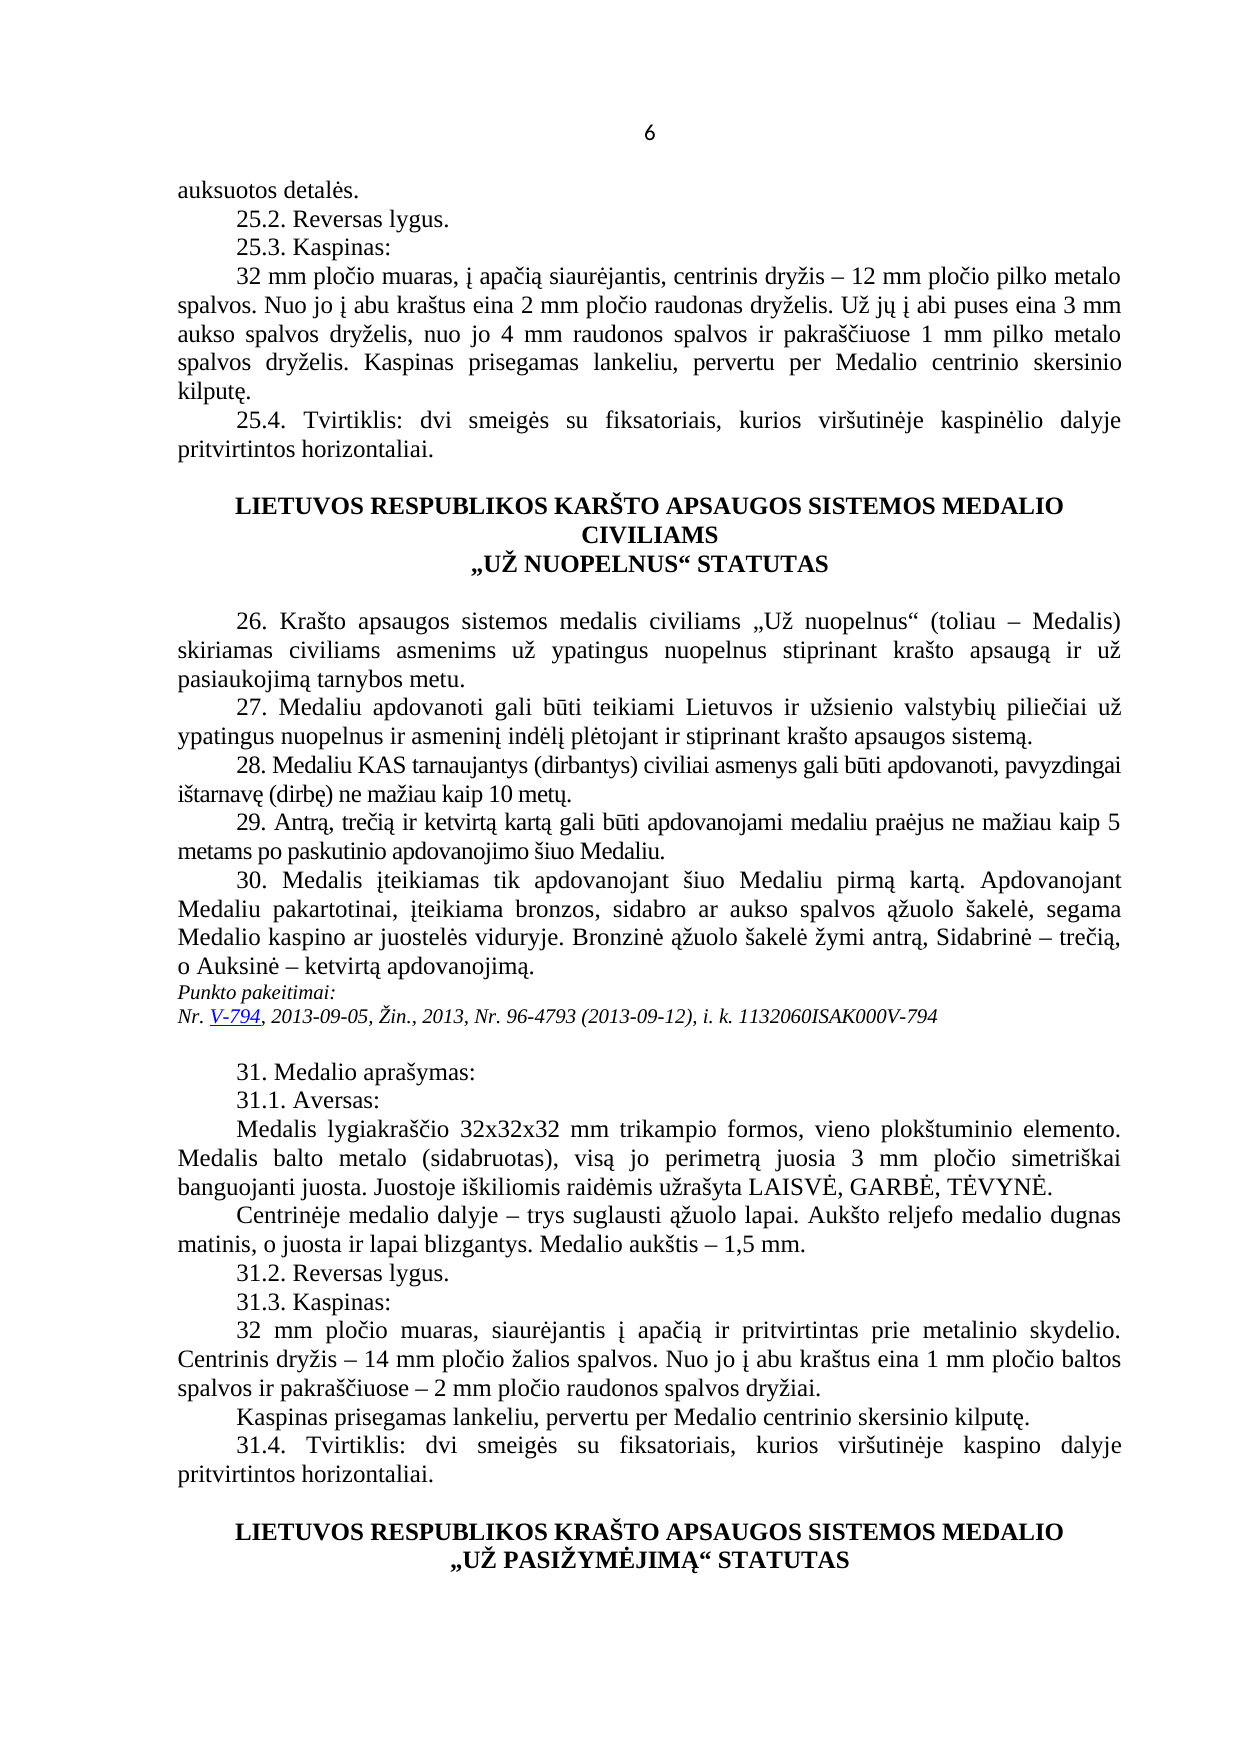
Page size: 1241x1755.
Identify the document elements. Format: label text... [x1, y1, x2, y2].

text 28. Medaliu KAS tarnaujantys (dirbantys) civiliai asmenys gali būti apdovanoti, pavyzdingai ištarnavę (dirbę) ne mažiau kaip 10 metų. [177, 750, 1122, 807]
text 25.3. Kaspinas: [177, 232, 1122, 261]
text 26. Krašto apsaugos sistemos medalis civiliams „Už nuopelnus“ (toliau – Medalis) skiriamas civiliams asmenims už ypatingus nuopelnus stiprinant krašto apsaugą ir už pasiaukojimą tarnybos metu. [177, 606, 1122, 692]
text 30. Medalis įteikiamas tik apdovanojant šiuo Medaliu pirmą kartą. Apdovanojant Medaliu pakartotinai, įteikiama bronzos, sidabro ar aukso spalvos ąžuolo šakelė, segama Medalio kaspino ar juostelės viduryje. Bronzinė ąžuolo šakelė žymi antrą, Sidabrinė – trečią, o Auksinė – ketvirtą apdovanojimą. [177, 865, 1122, 980]
text „UŽ NUOPELNUS“ STATUTAS [177, 549, 1122, 577]
text 32 mm pločio muaras, siaurėjantis į apačią ir pritvirtintas prie metalinio skydelio. Centrinis dryžis – 14 mm pločio žalios spalvos. Nuo jo į abu kraštus eina 1 mm pločio baltos spalvos ir pakraščiuose – 2 mm pločio raudonos spalvos dryžiai. [177, 1316, 1122, 1402]
text „UŽ PASIŽYMĖJIMĄ“ STATUTAS [177, 1546, 1122, 1574]
text 31. Medalio aprašymas: [177, 1057, 1122, 1086]
text Centrinėje medalio dalyje – trys suglausti ąžuolo lapai. Aukšto reljefo medalio dugnas matinis, o juosta ir lapai blizgantys. Medalio aukštis – 1,5 mm. [177, 1201, 1122, 1258]
text 31.1. Aversas: [177, 1086, 1122, 1114]
text 27. Medaliu apdovanoti gali būti teikiami Lietuvos ir užsienio valstybių piliečiai už ypatingus nuopelnus ir asmeninį indėlį plėtojant ir stiprinant krašto apsaugos sistemą. [177, 692, 1122, 750]
text Kaspinas prisegamas lankeliu, pervertu per Medalio centrinio skersinio kilputę. [177, 1402, 1122, 1431]
text 25.4. Tvirtiklis: dvi smeigės su fiksatoriais, kurios viršutinėje kaspinėlio dalyje pritvirtintos horizontaliai. [177, 405, 1122, 462]
text 29. Antrą, trečią ir ketvirtą kartą gali būti apdovanojami medaliu praėjus ne mažiau kaip 5 metams po paskutinio apdovanojimo šiuo Medaliu. [177, 807, 1122, 865]
text Nr. V-794, 2013-09-05, Žin., 2013, Nr. 96-4793 (2013-09-12), i. k. 1132060ISAK000V-794 [177, 1004, 1122, 1028]
text auksuotos detalės. [177, 175, 1122, 204]
text LIETUVOS RESPUBLIKOS KARŠTO APSAUGOS SISTEMOS MEDALIO CIVILIAMS [177, 491, 1122, 549]
text 25.2. Reversas lygus. [177, 204, 1122, 232]
text LIETUVOS RESPUBLIKOS KRAŠTO APSAUGOS SISTEMOS MEDALIO [177, 1517, 1122, 1546]
text Punkto pakeitimai: [177, 980, 1122, 1004]
text 31.2. Reversas lygus. [177, 1258, 1122, 1287]
text Medalis lygiakraščio 32x32x32 mm trikampio formos, vieno plokštuminio elemento. Medalis balto metalo (sidabruotas), visą jo perimetrą juosia 3 mm pločio simetriškai banguojanti juosta. Juostoje iškiliomis raidėmis užrašyta LAISVĖ, GARBĖ, TĖVYNĖ. [177, 1114, 1122, 1201]
text 31.4. Tvirtiklis: dvi smeigės su fiksatoriais, kurios viršutinėje kaspino dalyje pritvirtintos horizontaliai. [177, 1431, 1122, 1488]
text 32 mm pločio muaras, į apačią siaurėjantis, centrinis dryžis – 12 mm pločio pilko metalo spalvos. Nuo jo į abu kraštus eina 2 mm pločio raudonas dryželis. Už jų į abi puses eina 3 mm aukso spalvos dryželis, nuo jo 4 mm raudonos spalvos ir pakraščiuose 1 mm pilko metalo spalvos dryželis. Kaspinas prisegamas lankeliu, pervertu per Medalio centrinio skersinio kilputę. [177, 261, 1122, 405]
text 31.3. Kaspinas: [177, 1287, 1122, 1316]
